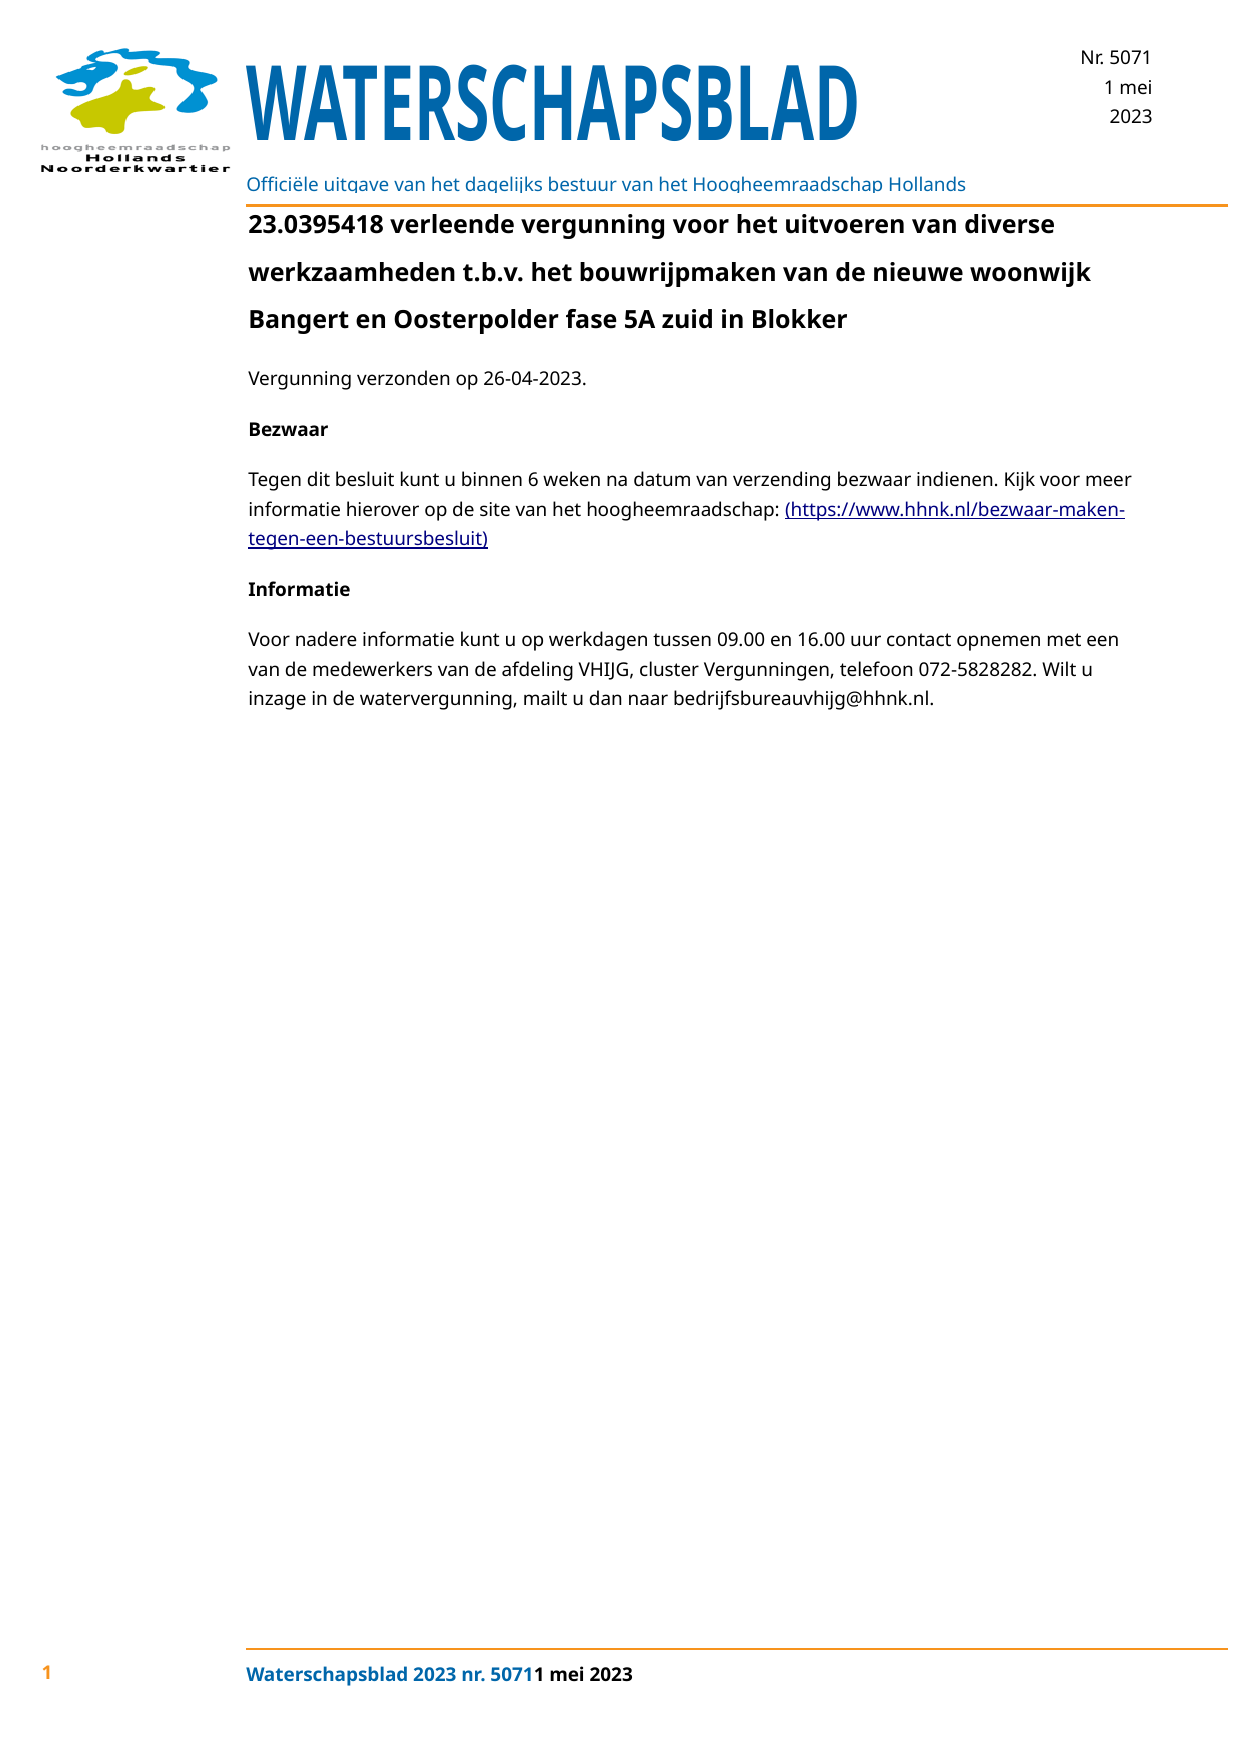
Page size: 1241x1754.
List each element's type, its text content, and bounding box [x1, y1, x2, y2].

text Bezwaar [248, 416, 1152, 442]
text Informatie [248, 576, 1152, 602]
text Vergunning verzonden op 26-04-2023. [248, 366, 1152, 391]
picture [41, 47, 231, 172]
text 23.0395418 verleende vergunning voor het uitvoeren van diverse werkzaamheden t.b.v. het bouwrijpmaken van de nieuwe woonwijk Bangert en Oosterpolder fase 5A zuid in Blokker [248, 207, 1152, 336]
text Tegen dit besluit kunt u binnen 6 weken na datum van verzending bezwaar indienen. Kijk voor meer informatie hierover op de site van het hoogheemraadschap: (https://www.hhnk.nl/bezwaar-maken-tegen-een-bestuursbesluit) [248, 466, 1152, 551]
text Voor nadere informatie kunt u op werkdagen tussen 09.00 en 16.00 uur contact opnemen met een van de medewerkers van de afdeling VHIJG, cluster Vergunningen, telefoon 072-5828282. Wilt u inzage in de watervergunning, mailt u dan naar bedrijfsbureauvhijg@hhnk.nl. [248, 626, 1152, 711]
